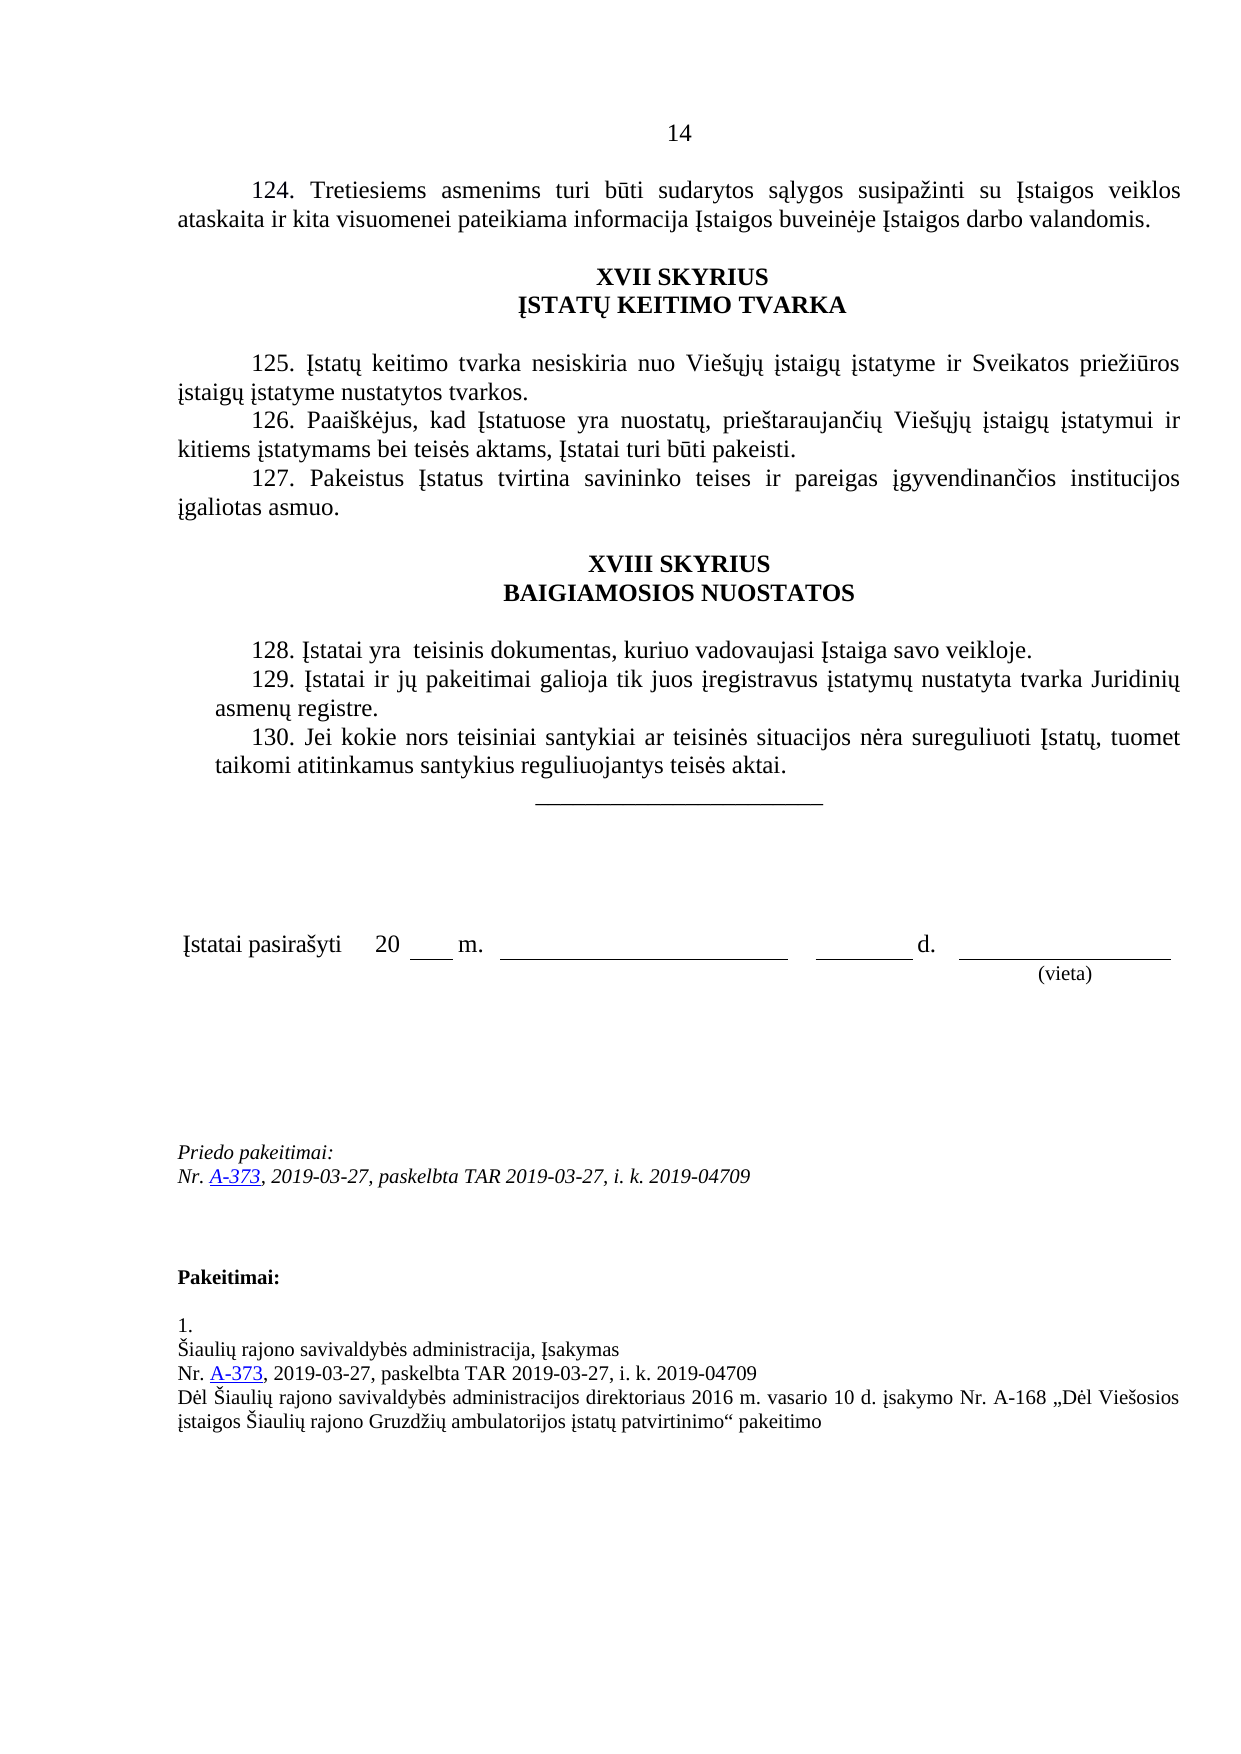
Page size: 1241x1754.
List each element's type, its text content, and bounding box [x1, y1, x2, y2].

table_cell [788, 959, 816, 991]
text 1. [177, 1313, 1181, 1337]
text XVII SKYRIUS [177, 262, 1187, 291]
table_cell [177, 959, 369, 991]
table_header [177, 894, 1171, 924]
table_cell [500, 960, 787, 991]
table_cell Įstatai pasirašyti [177, 924, 369, 959]
table_cell [410, 924, 453, 959]
table_cell d. [913, 924, 959, 959]
table_cell (vieta) [959, 960, 1171, 991]
text 124. Tretiesiems asmenims turi būti sudarytos sąlygos susipažinti su Įstaigos veiklos ataskaita ir kita visuomenei pateikiama informacija Įstaigos buveinėje Įstaigos darbo valandomis. [177, 176, 1181, 233]
text Priedo pakeitimai: [177, 1140, 1181, 1164]
table_cell [453, 959, 500, 991]
text 127. Pakeistus Įstatus tvirtina savininko teises ir pareigas įgyvendinančios institucijos įgaliotas asmuo. [177, 463, 1181, 521]
text 130. Jei kokie nors teisiniai santykiai ar teisinės situacijos nėra sureguliuoti Įstatų, tuomet taikomi atitinkamus santykius reguliuojantys teisės aktai. [215, 722, 1181, 779]
table_cell [959, 924, 1171, 959]
table_cell [370, 959, 410, 991]
text Pakeitimai: [177, 1265, 1181, 1289]
text įstatų keitimo tvarka [177, 291, 1187, 319]
text Nr. A-373, 2019-03-27, paskelbta TAR 2019-03-27, i. k. 2019-04709 [177, 1164, 1181, 1188]
table_cell [788, 924, 816, 959]
table_cell [709, 1018, 787, 1053]
text 128. Įstatai yra teisinis dokumentas, kuriuo vadovaujasi Įstaiga savo veikloje. [215, 636, 1181, 664]
table_cell [816, 960, 913, 991]
text Šiaulių rajono savivaldybės administracija, Įsakymas [177, 1337, 1181, 1361]
table_cell [500, 924, 787, 959]
table_cell 20 [370, 924, 410, 959]
table_cell [788, 1018, 1171, 1053]
text XVIII SKYRIUS [177, 549, 1181, 578]
text _______________________ [177, 779, 1181, 808]
table_cell [410, 960, 453, 991]
table_cell [439, 1018, 708, 1053]
table_cell m. [453, 924, 500, 959]
table_cell [177, 1018, 412, 1053]
text 129. Įstatai ir jų pakeitimai galioja tik juos įregistravus įstatymų nustatyta tvarka Juridinių asmenų registre. [215, 664, 1181, 722]
text Nr. A-373, 2019-03-27, paskelbta TAR 2019-03-27, i. k. 2019-04709 [177, 1361, 1181, 1385]
text Dėl Šiaulių rajono savivaldybės administracijos direktoriaus 2016 m. vasario 10 d. įsakymo Nr. A-168 „Dėl Viešosios įstaigos Šiaulių rajono Gruzdžių ambulatorijos įstatų patvirtinimo“ pakeitimo [177, 1385, 1181, 1433]
table_cell [177, 991, 1171, 1018]
text 126. Paaiškėjus, kad Įstatuose yra nuostatų, prieštaraujančių Viešųjų įstaigų įstatymui ir kitiems įstatymams bei teisės aktams, Įstatai turi būti pakeisti. [177, 406, 1181, 463]
text 125. Įstatų keitimo tvarka nesiskiria nuo Viešųjų įstaigų įstatyme ir Sveikatos priežiūros įstaigų įstatyme nustatytos tvarkos. [177, 348, 1181, 406]
text BAIGIAMOSIOS NUOSTATOS [177, 578, 1181, 607]
table_cell [913, 959, 959, 991]
table_cell [816, 924, 913, 959]
table_cell [412, 1018, 439, 1053]
